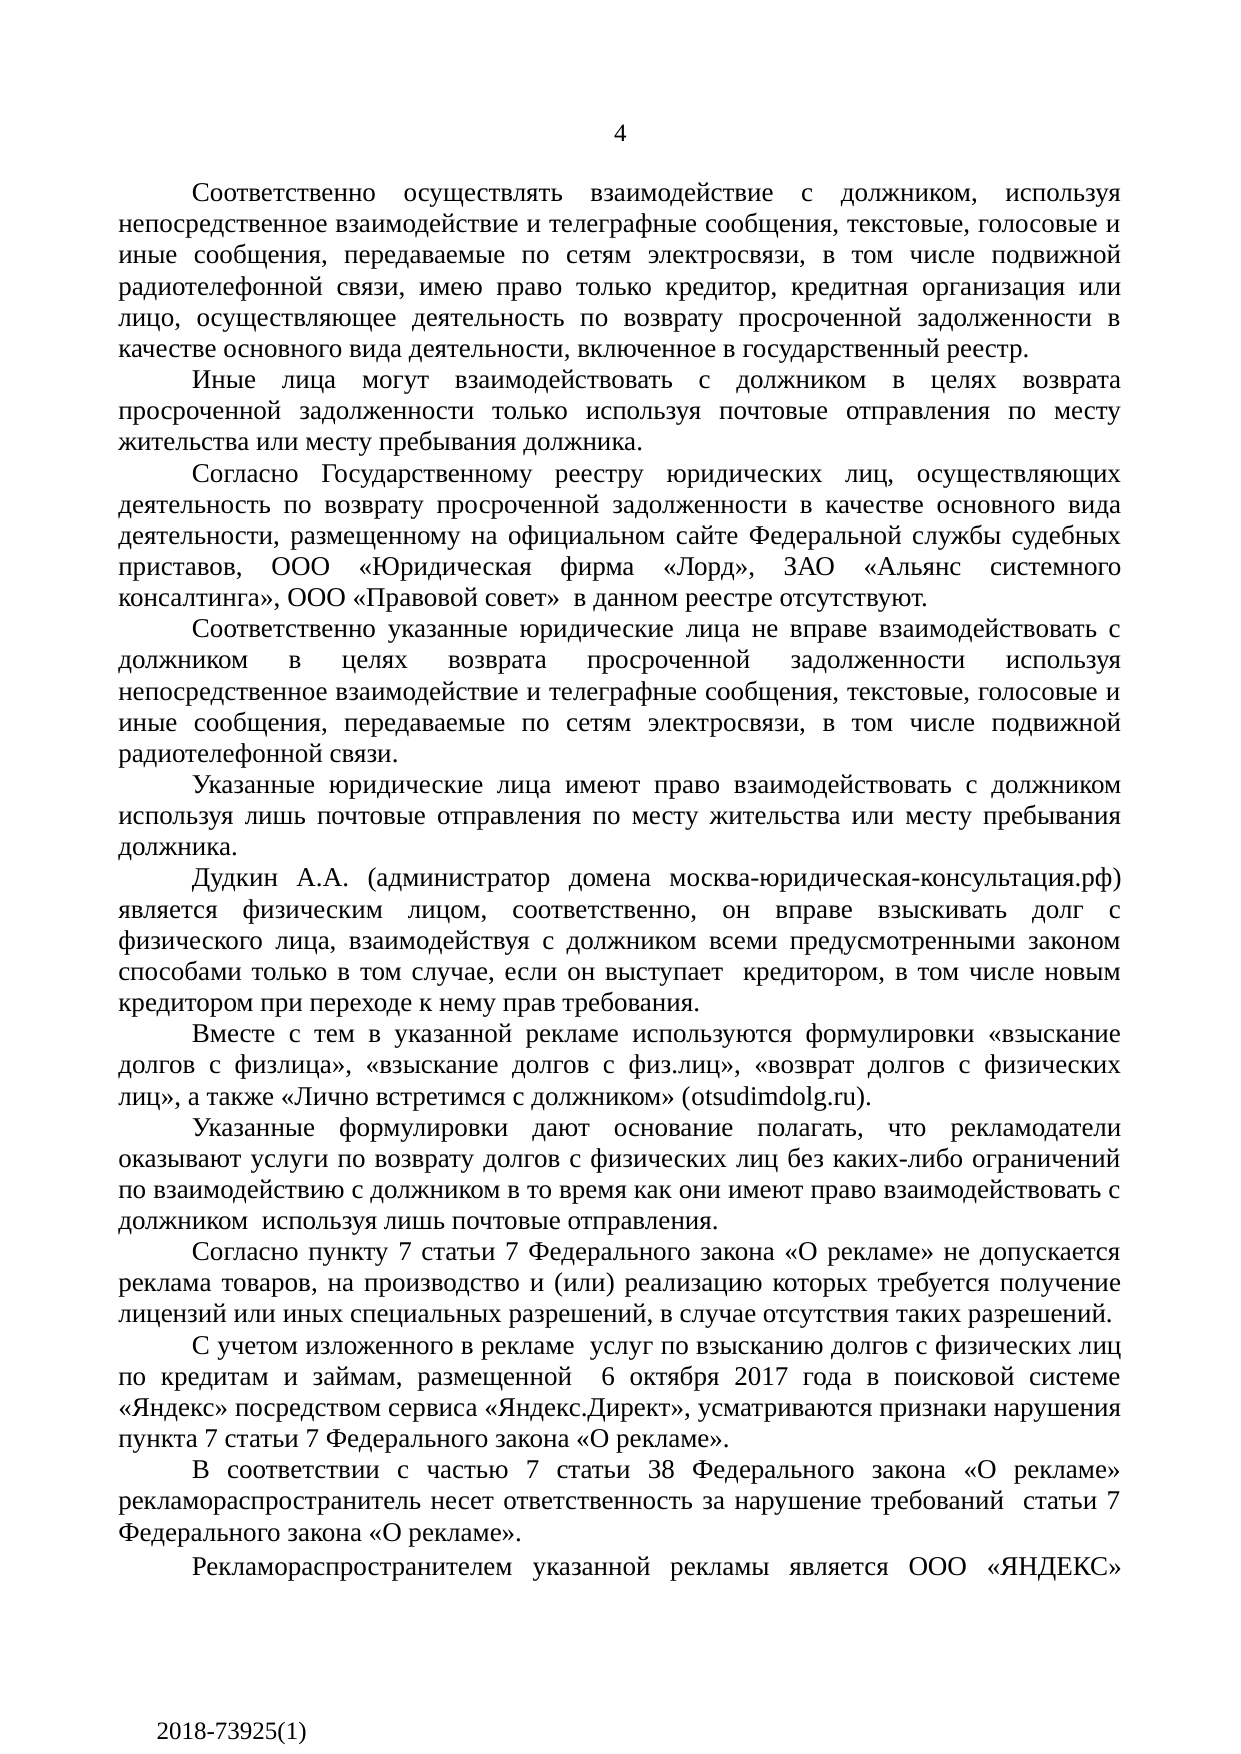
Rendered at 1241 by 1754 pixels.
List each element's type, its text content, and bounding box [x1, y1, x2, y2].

text Соответственно осуществлять взаимодействие с должником, используя непосредственное взаимодействие и телеграфные сообщения, текстовые, голосовые и иные сообщения, передаваемые по сетям электросвязи, в том числе подвижной радиотелефонной связи, имею право только кредитор, кредитная организация или лицо, осуществляющее деятельность по возврату просроченной задолженности в качестве основного вида деятельности, включенное в государственный реестр. [118, 176, 1122, 363]
text Дудкин А.А. (администратор домена москва-юридическая-консультация.рф) является физическим лицом, соответственно, он вправе взыскивать долг с физического лица, взаимодействуя с должником всеми предусмотренными законом способами только в том случае, если он выступает кредитором, в том числе новым кредитором при переходе к нему прав требования. [118, 862, 1122, 1017]
text Иные лица могут взаимодействовать с должником в целях возврата просроченной задолженности только используя почтовые отправления по месту жительства или месту пребывания должника. [118, 363, 1122, 457]
text Соответственно указанные юридические лица не вправе взаимодействовать с должником в целях возврата просроченной задолженности используя непосредственное взаимодействие и телеграфные сообщения, текстовые, голосовые и иные сообщения, передаваемые по сетям электросвязи, в том числе подвижной радиотелефонной связи. [118, 612, 1122, 768]
text С учетом изложенного в рекламе услуг по взысканию долгов с физических лиц по кредитам и займам, размещенной 6 октября 2017 года в поисковой системе «Яндекс» посредством сервиса «Яндекс.Директ», усматриваются признаки нарушения пункта 7 статьи 7 Федерального закона «О рекламе». [118, 1329, 1122, 1453]
text Указанные формулировки дают основание полагать, что рекламодатели оказывают услуги по возврату долгов с физических лиц без каких-либо ограничений по взаимодействию с должником в то время как они имеют право взаимодействовать с должником используя лишь почтовые отправления. [118, 1111, 1122, 1235]
text Рекламораспространителем указанной рекламы является ООО «ЯНДЕКС» [118, 1550, 1122, 1581]
text Указанные юридические лица имеют право взаимодействовать с должником используя лишь почтовые отправления по месту жительства или месту пребывания должника. [118, 768, 1122, 862]
text Вместе с тем в указанной рекламе используются формулировки «взыскание долгов с физлица», «взыскание долгов с физ.лиц», «возврат долгов с физических лиц», а также «Лично встретимся с должником» (otsudimdolg.ru). [118, 1017, 1122, 1111]
text Согласно пункту 7 статьи 7 Федерального закона «О рекламе» не допускается реклама товаров, на производство и (или) реализацию которых требуется получение лицензий или иных специальных разрешений, в случае отсутствия таких разрешений. [118, 1235, 1122, 1329]
text Согласно Государственному реестру юридических лиц, осуществляющих деятельность по возврату просроченной задолженности в качестве основного вида деятельности, размещенному на официальном сайте Федеральной службы судебных приставов, ООО «Юридическая фирма «Лорд», ЗАО «Альянс системного консалтинга», ООО «Правовой совет» в данном реестре отсутствуют. [118, 457, 1122, 612]
text В соответствии с частью 7 статьи 38 Федерального закона «О рекламе» рекламораспространитель несет ответственность за нарушение требований статьи 7 Федерального закона «О рекламе». [118, 1453, 1122, 1547]
